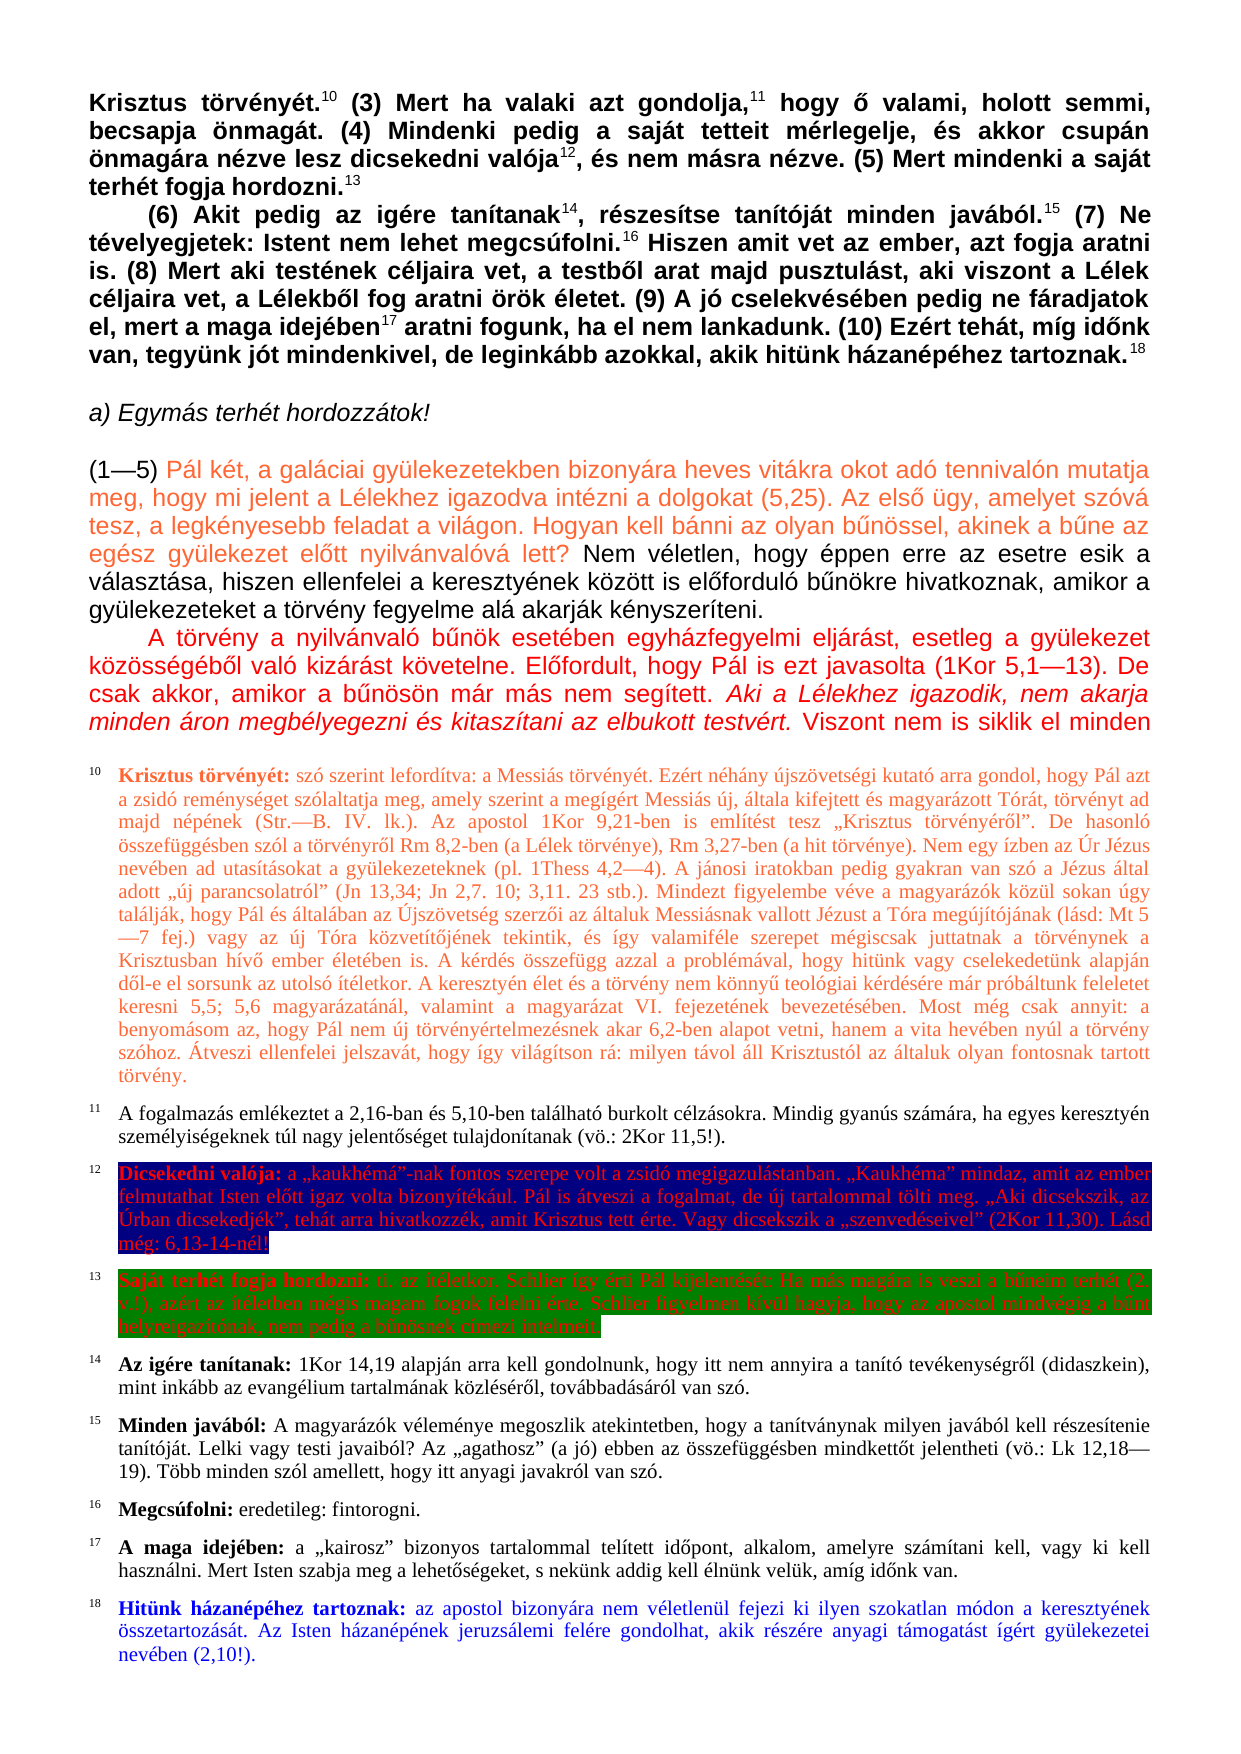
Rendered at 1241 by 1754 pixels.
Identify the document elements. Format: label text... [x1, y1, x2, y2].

text 6,1-10: (1) Testvéreim, abban az esetben, ha tetten érik az embert valamilyen bűnben, ti, lelkiek igazítsátok helyre az ilyent Lélektől eredő szelídséggel, ügyelve magadra, nehogy te is kísértésbe ess. (2) Egymás terhét hordozzátok, és így teljesítsétek a Krisztus törvényét. (3) Mert ha valaki azt gondolja, hogy ő valami, holott semmi, becsapja önmagát. (4) Mindenki pedig a saját tetteit mérlegelje, és akkor csupán önmagára nézve lesz dicsekedni valója, és nem másra nézve. (5) Mert mindenki a saját terhét fogja hordozni. [88, 88, 1152, 201]
text Hitünk házanépéhez tartoznak: az apostol bizonyára nem véletlenül fejezi ki ilyen szokatlan módon a keresztyének összetartozását. Az Isten házanépének jeruzsálemi felére gondolhat, akik részére anyagi támogatást ígért gyülekezetei nevében (2,10!). [88, 1596, 1152, 1665]
text Saját terhét fogja hordozni: ti. az ítéletkor. Schlier így érti Pál kijelentését: Ha más magára is veszi a bűneim terhét (2. v.!), azért az ítéletben mégis magam fogok felelni érte. Schlier figyelmen kívül hagyja, hogy az apostol mindvégig a bűnt helyreigazítónak, nem pedig a bűnösnek címezi intelmeit. [88, 1269, 1152, 1338]
text Krisztus törvényét: szó szerint lefordítva: a Messiás törvényét. Ezért néhány újszövetségi kutató arra gondol, hogy Pál azt a zsidó reménységet szólaltatja meg, amely szerint a megígért Messiás új, általa kifejtett és magyarázott Tórát, törvényt ad majd népének (Str.—B. IV. lk.). Az apostol 1Kor 9,21-ben is említést tesz „Krisztus törvényéről”. De hasonló összefüggésben szól a törvényről Rm 8,2-ben (a Lélek törvénye), Rm 3,27-ben (a hit törvénye). Nem egy ízben az Úr Jézus nevében ad utasításokat a gyülekezeteknek (pl. 1Thess 4,2—4). A jánosi iratokban pedig gyakran van szó a Jézus által adott „új parancsolatról” (Jn 13,34; Jn 2,7. 10; 3,11. 23 stb.). Mindezt figyelembe véve a magyarázók közül sokan úgy találják, hogy Pál és általában az Újszövetség szerzői az általuk Messiásnak vallott Jézust a Tóra megújítójának (lásd: Mt 5—7 fej.) vagy az új Tóra közvetítőjének tekintik, és így valamiféle szerepet mégiscsak juttatnak a törvénynek a Krisztusban hívő ember életében is. A kérdés összefügg azzal a problémával, hogy hitünk vagy cselekedetünk alapján dől‑e el sorsunk az utolsó ítéletkor. A keresztyén élet és a törvény nem könnyű teológiai kérdésére már próbáltunk feleletet keresni 5,5; 5,6 magyarázatánál, valamint a magyarázat VI. fejezetének bevezetésében. Most még csak annyit: a benyomásom az, hogy Pál nem új törvényértelmezésnek akar 6,2-ben alapot vetni, hanem a vita hevében nyúl a törvény szóhoz. Átveszi ellenfelei jelszavát, hogy így világítson rá: milyen távol áll Krisztustól az általuk olyan fontosnak tartott törvény. [88, 764, 1152, 1087]
text (1—5) Pál két, a galáciai gyülekezetekben bizonyára heves vitákra okot adó tennivalón mutatja meg, hogy mi jelent a Lélekhez igazodva intézni a dolgokat (5,25). Az első ügy, amelyet szóvá tesz, a legkényesebb feladat a világon. Hogyan kell bánni az olyan bűnössel, akinek a bűne az egész gyülekezet előtt nyilvánvalóvá lett? Nem véletlen, hogy éppen erre az esetre esik a választása, hiszen ellenfelei a keresztyének között is előforduló bűnökre hivatkoznak, amikor a gyülekezeteket a törvény fegyelme alá akarják kényszeríteni. [88, 456, 1152, 624]
text (6) Akit pedig az igére tanítanak, részesítse tanítóját minden javából. (7) Ne tévelyegjetek: Istent nem lehet megcsúfolni. Hiszen amit vet az ember, azt fogja aratni is. (8) Mert aki testének céljaira vet, a testből arat majd pusztulást, aki viszont a Lélek céljaira vet, a Lélekből fog aratni örök életet. (9) A jó cselekvésében pedig ne fáradjatok el, mert a maga idejében aratni fogunk, ha el nem lankadunk. (10) Ezért tehát, míg időnk van, tegyünk jót mindenkivel, de leginkább azokkal, akik hitünk házanépéhez tartoznak. [88, 201, 1152, 369]
text Dicsekedni valója: a „kaukhémá”-nak fontos szerepe volt a zsidó megigazulástanban. „Kaukhéma” mindaz, amit az ember felmutathat Isten előtt igaz volta bizonyítékául. Pál is átveszi a fogalmat, de új tartalommal tölti meg. „Aki dicsekszik, az Úrban dicsekedjék”, tehát arra hivatkozzék, amit Krisztus tett érte. Vagy dicsekszik a „szenvedéseivel” (2Kor 11,30). Lásd még: 6,13-14-nél! [88, 1162, 1152, 1254]
text Megcsúfolni: eredetileg: fintorogni. [88, 1498, 1152, 1521]
text A törvény a nyilvánvaló bűnök esetében egyházfegyelmi eljárást, esetleg a gyülekezet közösségéből való kizárást követelne. Előfordult, hogy Pál is ezt javasolta (1Kor 5,1—13). De csak akkor, amikor a bűnösön már más nem segített. Aki a Lélekhez igazodik, nem akarja minden áron megbélyegezni és kitaszítani az elbukott testvért. Viszont nem is siklik el minden [88, 624, 1152, 736]
text Minden javából: A magyarázók véleménye megoszlik atekintetben, hogy a tanítványnak milyen javából kell részesítenie tanítóját. Lelki vagy testi javaiból? Az „agathosz” (a jó) ebben az összefüggésben mindkettőt jelentheti (vö.: Lk 12,18—19). Több minden szól amellett, hogy itt anyagi javakról van szó. [88, 1414, 1152, 1483]
text a) Egymás terhét hordozzátok! [88, 398, 1152, 426]
text A fogalmazás emlékeztet a 2,16-ban és 5,10-ben található burkolt célzásokra. Mindig gyanús számára, ha egyes keresztyén személyiségeknek túl nagy jelentőséget tulajdonítanak (vö.: 2Kor 11,5!). [88, 1101, 1152, 1147]
text Az igére tanítanak: 1Kor 14,19 alapján arra kell gondolnunk, hogy itt nem annyira a tanító tevékenységről (didaszkein), mint inkább az evangélium tartalmának közléséről, továbbadásáról van szó. [88, 1353, 1152, 1399]
text A maga idejében: a „kairosz” bizonyos tartalommal telített időpont, alkalom, amelyre számítani kell, vagy ki kell használni. Mert Isten szabja meg a lehetőségeket, s nekünk addig kell élnünk velük, amíg időnk van. [88, 1536, 1152, 1582]
